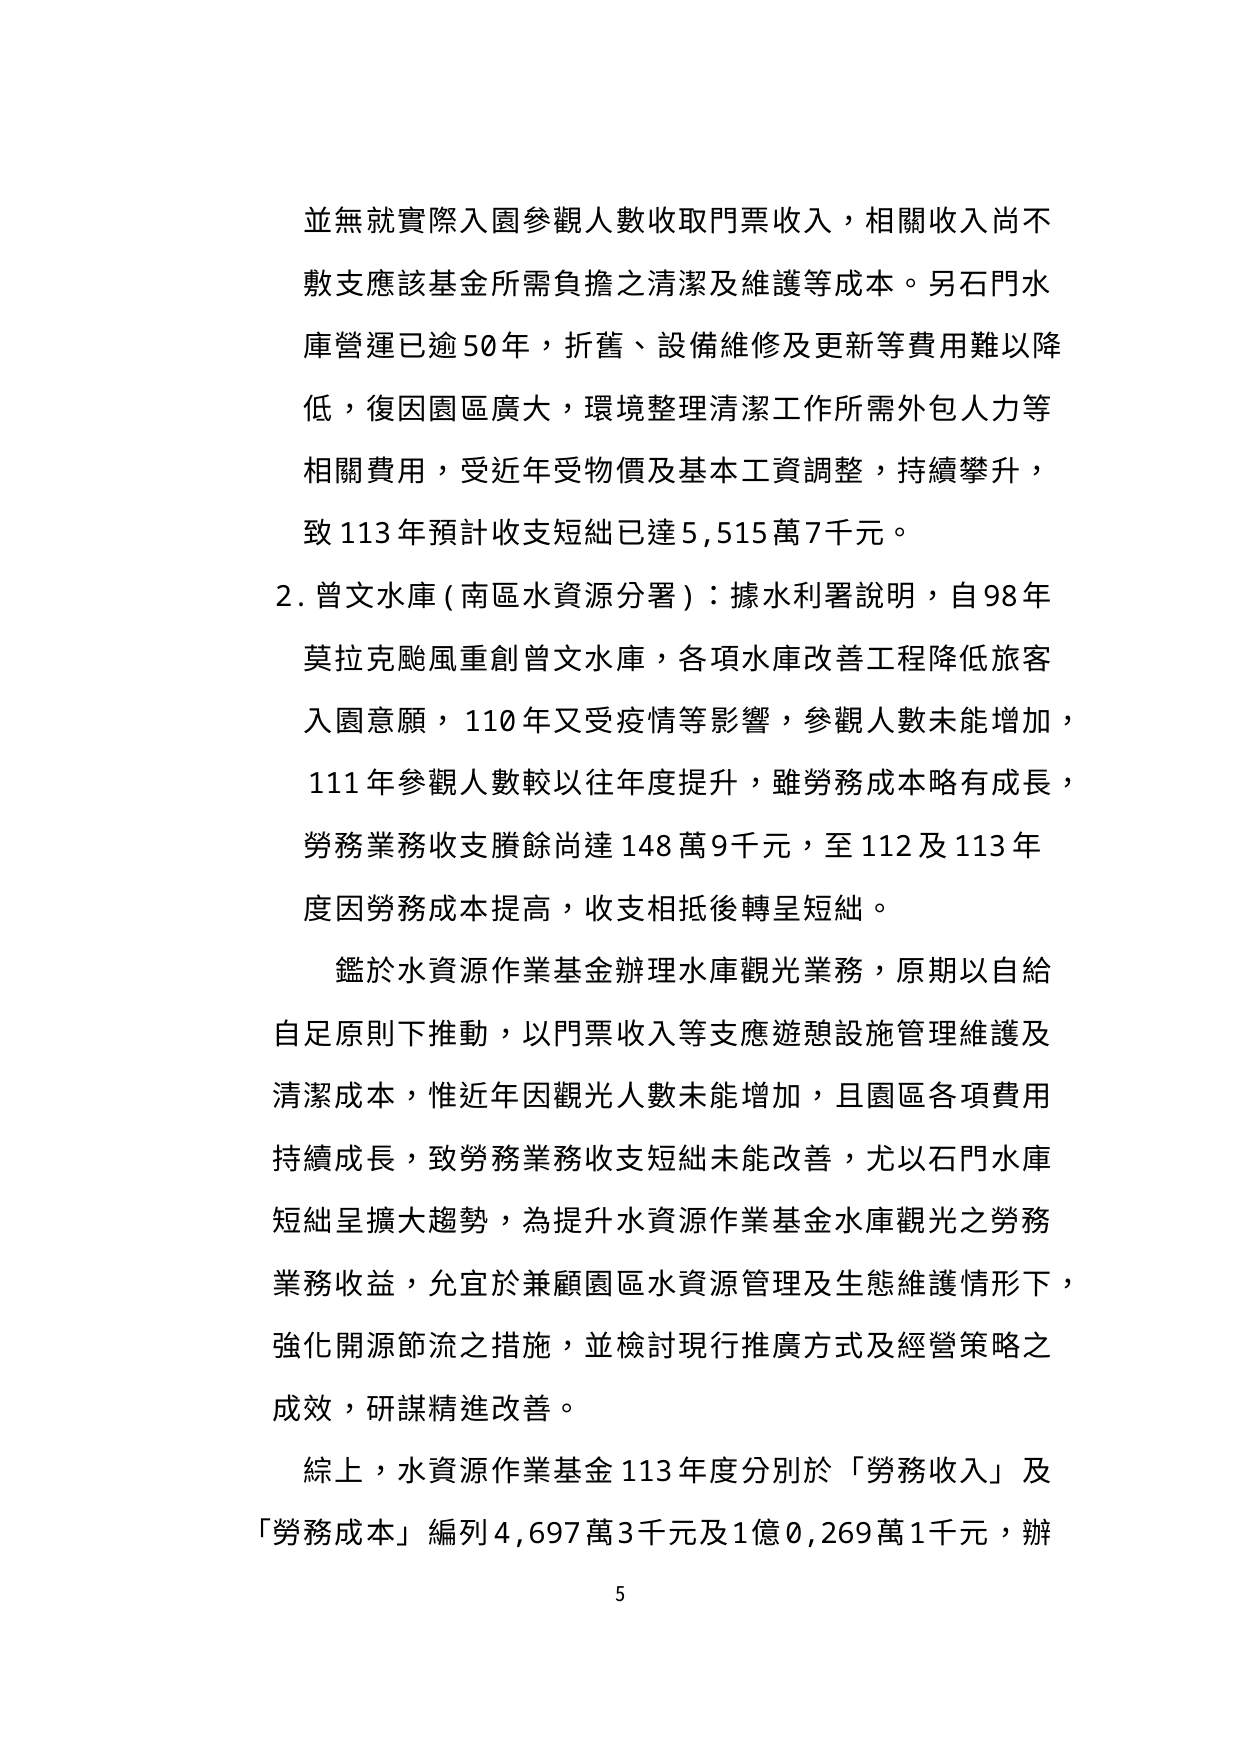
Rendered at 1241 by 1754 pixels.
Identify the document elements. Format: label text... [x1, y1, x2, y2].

text 綜上，水資源作業基金113年度分別於「勞務收入」及「勞務成本」編列4,697萬3千元及1億0,269萬1千元，辦理石門及曾文水庫觀光業務，惟近年參觀人數及勞務收入尚無明顯增長，園區清潔及維護成本卻持續攀升，允宜於兼顧園區水資源及生態管理之情形下，加強開源節流措施，並研謀精進宣傳策略及經營方案，俾逐步改善提升觀光業務收益。 [236, 1427, 1063, 1552]
text 並無就實際入園參觀人數收取門票收入，相關收入尚不敷支應該基金所需負擔之清潔及維護等成本。另石門水庫營運已逾50年，折舊、設備維修及更新等費用難以降低，復因園區廣大，環境整理清潔工作所需外包人力等相關費用，受近年受物價及基本工資調整，持續攀升，致113年預計收支短絀已達5,515萬7千元。 [266, 177, 1063, 552]
text 2.曾文水庫(南區水資源分署)：據水利署說明，自98年莫拉克颱風重創曾文水庫，各項水庫改善工程降低旅客入園意願，110年又受疫情等影響，參觀人數未能增加，111年參觀人數較以往年度提升，雖勞務成本略有成長，勞務業務收支賸餘尚達148萬9千元，至112及113年度因勞務成本提高，收支相抵後轉呈短絀。 [266, 552, 1063, 927]
text 鑑於水資源作業基金辦理水庫觀光業務，原期以自給自足原則下推動，以門票收入等支應遊憩設施管理維護及清潔成本，惟近年因觀光人數未能增加，且園區各項費用持續成長，致勞務業務收支短絀未能改善，尤以石門水庫短絀呈擴大趨勢，為提升水資源作業基金水庫觀光之勞務業務收益，允宜於兼顧園區水資源管理及生態維護情形下，強化開源節流之措施，並檢討現行推廣方式及經營策略之成效，研謀精進改善。 [266, 927, 1063, 1427]
